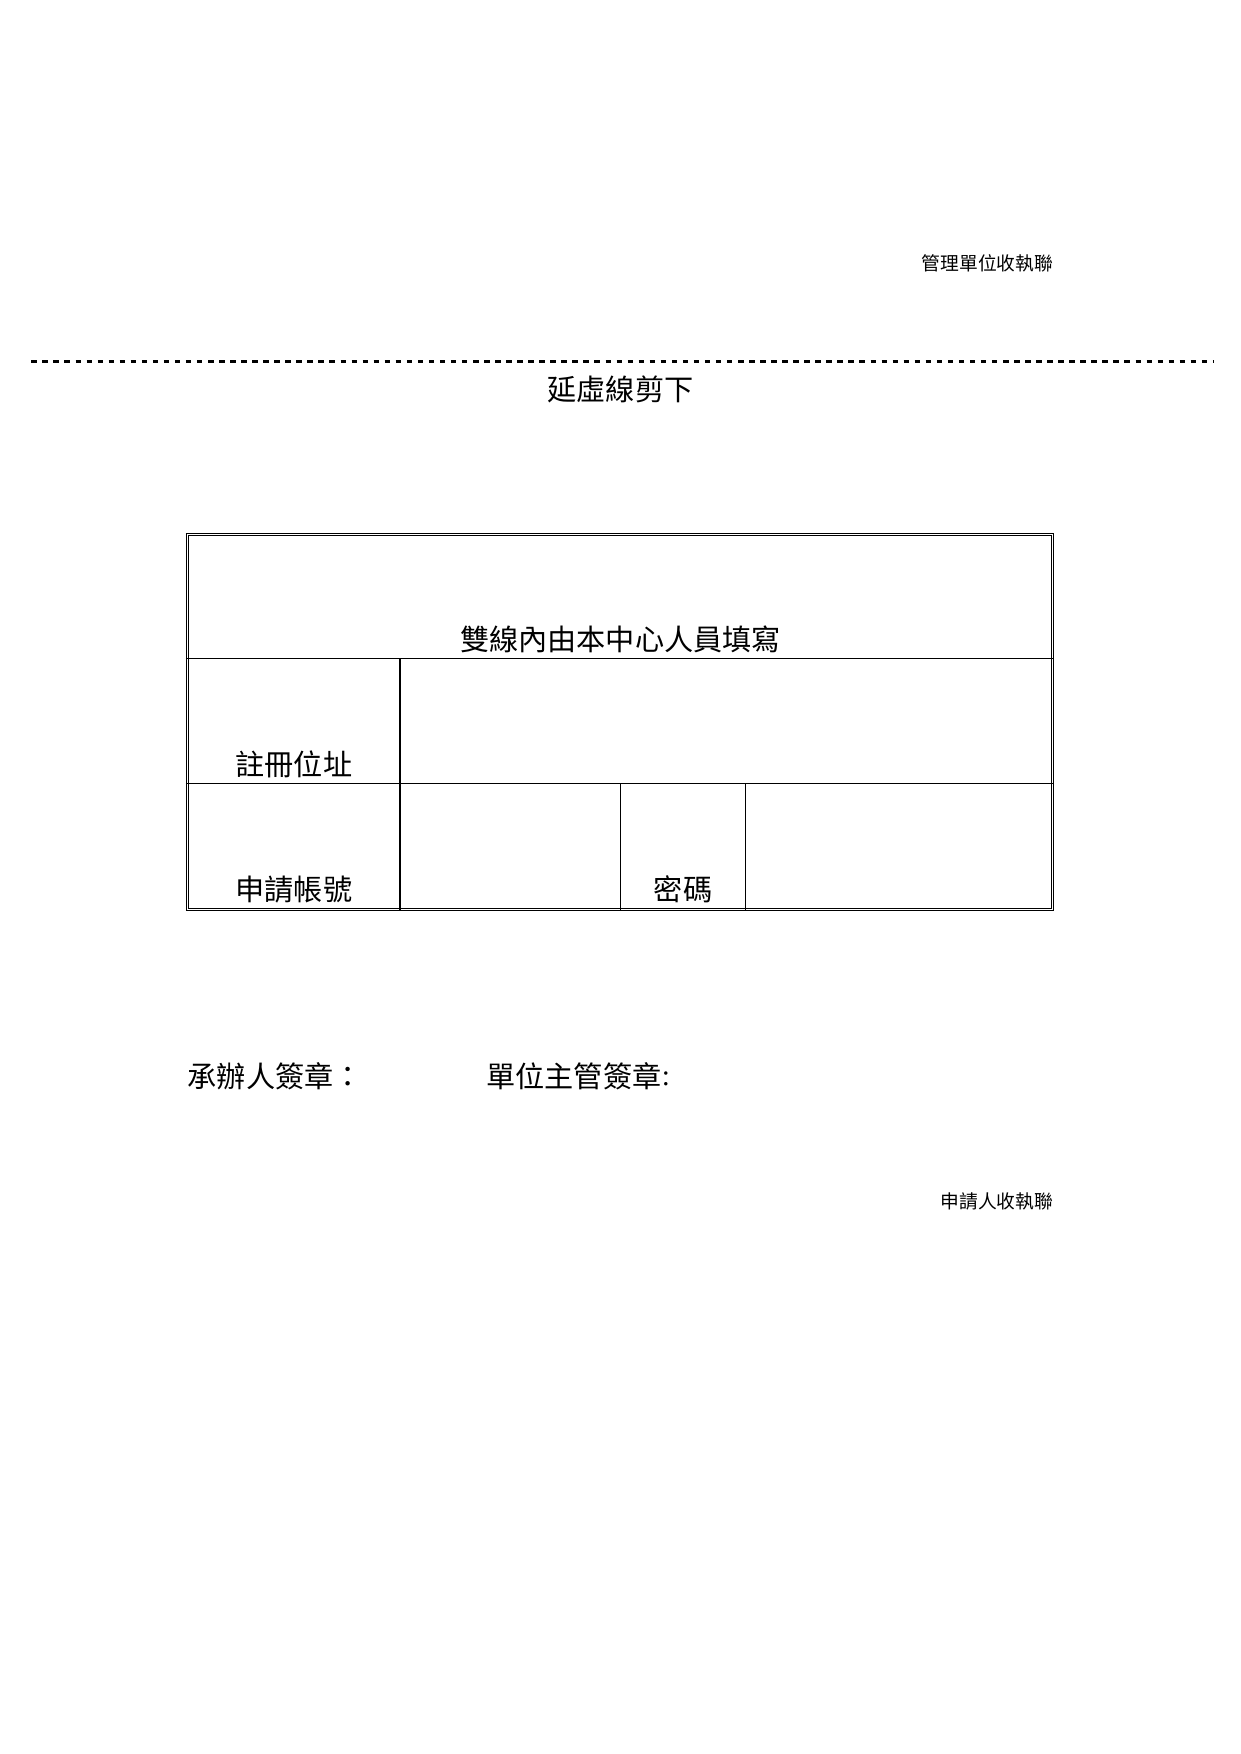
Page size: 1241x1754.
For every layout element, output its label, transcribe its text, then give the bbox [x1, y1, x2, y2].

text 承辦人簽章： 單位主管簽章: [187, 1033, 1053, 1096]
table_cell [401, 659, 1051, 783]
table_header 雙線內由本中心人員填寫 [189, 536, 1051, 658]
text 延虛線剪下 [187, 346, 1053, 408]
table_cell [746, 784, 1051, 908]
text 管理單位收執聯 [187, 221, 1053, 283]
table_cell 註冊位址 [189, 659, 399, 783]
table_cell 申請帳號 [189, 784, 399, 908]
table_cell [401, 784, 620, 908]
text 申請人收執聯 [187, 1158, 1053, 1221]
table_cell 密碼 [621, 784, 745, 908]
